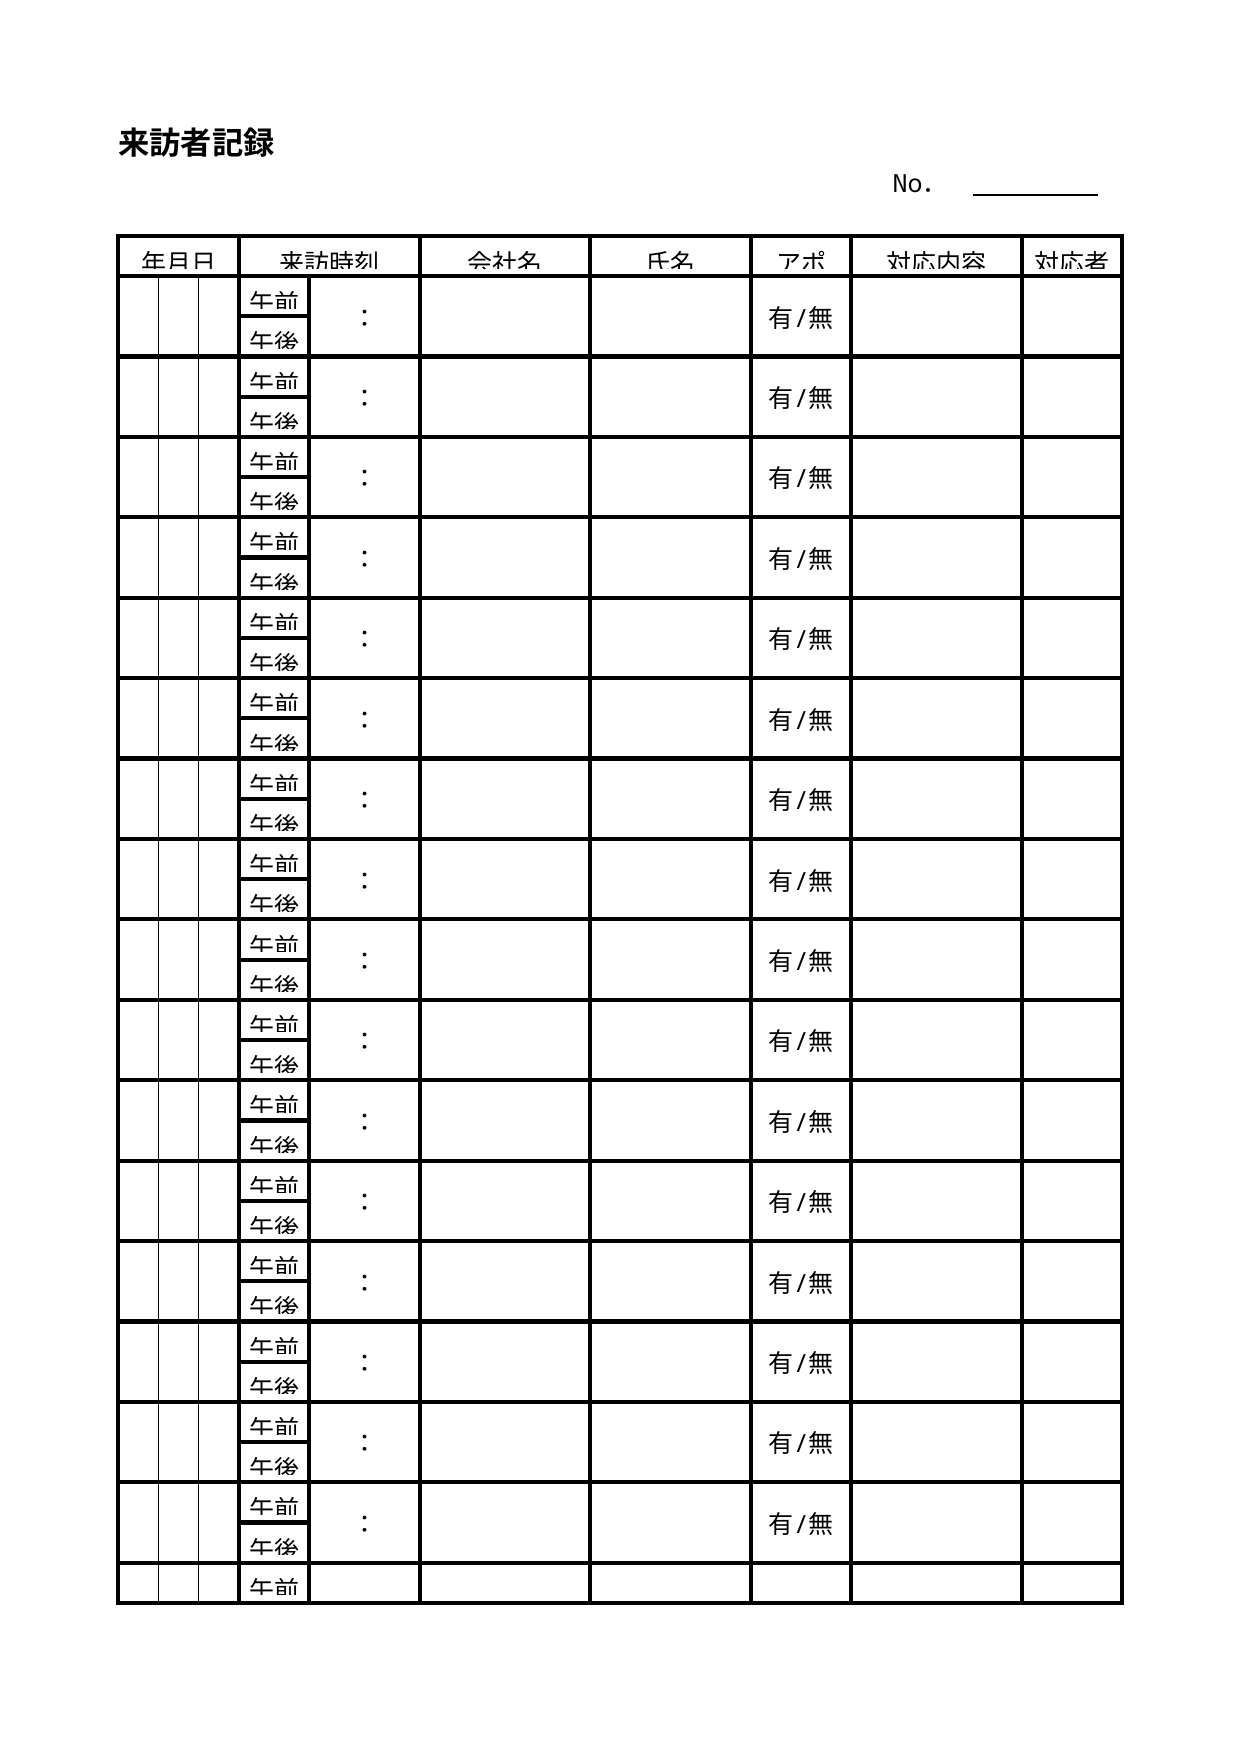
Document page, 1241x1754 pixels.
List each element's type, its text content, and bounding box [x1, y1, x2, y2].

text No． [118, 163, 1122, 199]
table_cell [853, 1484, 1020, 1561]
table_cell [853, 359, 1020, 435]
table_cell 有/無 [753, 1002, 849, 1078]
table_cell [1024, 761, 1120, 837]
table_cell [1024, 1163, 1120, 1239]
table_cell ： [311, 1404, 418, 1480]
table_cell [159, 680, 198, 756]
table_cell 午後 [241, 1364, 307, 1400]
table_cell 有/無 [753, 1484, 849, 1561]
table_cell 午後 [241, 1444, 307, 1480]
table_cell [199, 1243, 237, 1319]
table_cell [199, 1002, 237, 1078]
table_cell [592, 1404, 749, 1480]
table_cell [853, 1243, 1020, 1319]
table_cell [120, 439, 158, 515]
table_cell [853, 278, 1020, 354]
table_cell 午後 [241, 640, 307, 676]
table_cell ： [311, 439, 418, 515]
table_cell [422, 600, 588, 676]
table_cell [853, 921, 1020, 998]
table_cell 午後 [241, 318, 307, 354]
table_cell 午前 [241, 921, 307, 957]
table_cell [592, 841, 749, 917]
table_cell 午前 [241, 519, 307, 555]
table_header 来訪時刻 [241, 238, 418, 274]
table_cell [592, 1002, 749, 1078]
table_cell [199, 1163, 237, 1239]
table_cell [592, 1163, 749, 1239]
table_cell 有/無 [753, 1324, 849, 1400]
table_cell [199, 439, 237, 515]
table_cell [1024, 841, 1120, 917]
table_cell [422, 1565, 588, 1601]
table_cell ： [311, 841, 418, 917]
table_cell 有/無 [753, 841, 849, 917]
table_cell [120, 278, 158, 354]
table_cell [853, 1002, 1020, 1078]
table_cell [853, 841, 1020, 917]
table_cell 午前 [241, 761, 307, 797]
table_cell ： [311, 761, 418, 837]
table_cell [592, 1484, 749, 1561]
table_cell [592, 1324, 749, 1400]
table_cell [422, 439, 588, 515]
table_cell 午後 [241, 479, 307, 515]
table_header 年月日 [120, 238, 237, 274]
table_cell [422, 519, 588, 596]
table_cell [853, 1404, 1020, 1480]
table_cell [199, 519, 237, 596]
table_cell [853, 519, 1020, 596]
table_cell [592, 680, 749, 756]
table_cell [120, 519, 158, 596]
table_cell [422, 359, 588, 435]
table_cell ： [311, 278, 418, 354]
table_cell [1024, 680, 1120, 756]
table_cell [159, 1324, 198, 1400]
table_cell [1024, 600, 1120, 676]
table_cell ： [311, 921, 418, 998]
table_cell [592, 761, 749, 837]
table_cell [199, 600, 237, 676]
table_cell 午後 [241, 962, 307, 998]
table_cell [1024, 1002, 1120, 1078]
table_cell 午後 [241, 720, 307, 756]
table_cell [120, 1243, 158, 1319]
text 来訪者記録 [118, 118, 1122, 163]
table_cell [853, 439, 1020, 515]
table_cell 午後 [241, 1203, 307, 1239]
table_cell [199, 761, 237, 837]
table_cell ： [311, 1243, 418, 1319]
table_cell [422, 680, 588, 756]
table_cell [592, 359, 749, 435]
table_cell [159, 1163, 198, 1239]
table_cell [159, 1002, 198, 1078]
table_cell 午前 [241, 439, 307, 475]
table_cell 午後 [241, 881, 307, 917]
table_cell 午前 [241, 1565, 307, 1601]
table_cell [120, 761, 158, 837]
table_cell [592, 278, 749, 354]
table_cell [1024, 519, 1120, 596]
table_cell [159, 600, 198, 676]
table_cell [120, 359, 158, 435]
table_cell [199, 1082, 237, 1158]
table_cell 午後 [241, 1123, 307, 1158]
table_header 氏名 [592, 238, 749, 274]
table_cell [120, 1163, 158, 1239]
table_cell [592, 600, 749, 676]
table_cell 午前 [241, 1484, 307, 1520]
table_cell [199, 921, 237, 998]
table_cell [422, 1082, 588, 1158]
table_cell [422, 1243, 588, 1319]
table_cell [592, 439, 749, 515]
table_cell 有/無 [753, 1243, 849, 1319]
table_header アポ [753, 238, 849, 274]
table_cell [199, 1484, 237, 1561]
table_cell 有/無 [753, 921, 849, 998]
table_cell ： [311, 680, 418, 756]
table_header 対応者 [1024, 238, 1120, 274]
table_cell [592, 519, 749, 596]
table_cell [199, 1404, 237, 1480]
table_cell 午前 [241, 1243, 307, 1279]
table_cell [120, 1484, 158, 1561]
table_cell [120, 1324, 158, 1400]
table_cell [159, 841, 198, 917]
table_cell 午後 [241, 560, 307, 596]
table_cell [159, 761, 198, 837]
table_cell [853, 600, 1020, 676]
table_cell [311, 1565, 418, 1601]
table_cell ： [311, 1163, 418, 1239]
table_cell 午前 [241, 1324, 307, 1359]
table_cell 有/無 [753, 1163, 849, 1239]
table_cell [592, 1082, 749, 1158]
table_cell [159, 519, 198, 596]
table_cell 午前 [241, 1002, 307, 1038]
table_cell [422, 841, 588, 917]
table_cell [753, 1565, 849, 1601]
table_cell [1024, 1565, 1120, 1601]
table_cell [422, 1484, 588, 1561]
table_cell [1024, 1324, 1120, 1400]
table_cell ： [311, 1082, 418, 1158]
table_cell ： [311, 1324, 418, 1400]
table_cell [199, 359, 237, 435]
table_cell [199, 278, 237, 354]
table_cell ： [311, 1484, 418, 1561]
table_cell 午後 [241, 1525, 307, 1561]
table_cell [422, 1324, 588, 1400]
table_cell [422, 1002, 588, 1078]
table_cell [159, 921, 198, 998]
table_cell 有/無 [753, 278, 849, 354]
table_cell 午後 [241, 399, 307, 435]
table_cell 午前 [241, 278, 307, 314]
table_cell [199, 680, 237, 756]
table_cell 有/無 [753, 761, 849, 837]
table_cell 午前 [241, 1163, 307, 1199]
table_cell [199, 841, 237, 917]
table_cell [1024, 1082, 1120, 1158]
table_cell 午前 [241, 1404, 307, 1440]
table_cell [422, 278, 588, 354]
table_cell 有/無 [753, 600, 849, 676]
table_cell [159, 439, 198, 515]
table_cell 有/無 [753, 1404, 849, 1480]
table_cell [120, 1082, 158, 1158]
table_cell 午前 [241, 359, 307, 394]
table_cell 有/無 [753, 359, 849, 435]
table_cell [592, 921, 749, 998]
table_cell [120, 841, 158, 917]
table_cell [853, 1163, 1020, 1239]
table_cell [1024, 359, 1120, 435]
table_cell [159, 1404, 198, 1480]
table_cell [1024, 1404, 1120, 1480]
table_cell [1024, 1243, 1120, 1319]
table_cell [120, 1565, 158, 1601]
table_cell [592, 1565, 749, 1601]
table_cell [159, 278, 198, 354]
table_header 会社名 [422, 238, 588, 274]
table_cell [853, 680, 1020, 756]
table_cell [159, 1243, 198, 1319]
table_cell [1024, 921, 1120, 998]
table_cell [592, 1243, 749, 1319]
table_cell ： [311, 519, 418, 596]
table_cell [422, 1163, 588, 1239]
table_cell [120, 921, 158, 998]
table_header 対応内容 [853, 238, 1020, 274]
table_cell [159, 359, 198, 435]
table_cell 午前 [241, 1082, 307, 1118]
table_cell 午前 [241, 680, 307, 716]
table_cell [422, 1404, 588, 1480]
table_cell 午前 [241, 841, 307, 877]
table_cell [199, 1324, 237, 1400]
table_cell [120, 1404, 158, 1480]
table_cell 有/無 [753, 1082, 849, 1158]
table_cell [853, 1082, 1020, 1158]
table_cell [1024, 1484, 1120, 1561]
table_cell [853, 761, 1020, 837]
table_cell [159, 1565, 198, 1601]
table_cell [159, 1082, 198, 1158]
table_cell [422, 921, 588, 998]
table_cell [853, 1565, 1020, 1601]
table_cell [422, 761, 588, 837]
table_cell 午後 [241, 1283, 307, 1319]
table_cell 午後 [241, 1042, 307, 1078]
table_cell ： [311, 1002, 418, 1078]
table_cell [1024, 278, 1120, 354]
table_cell [120, 680, 158, 756]
table_cell 有/無 [753, 680, 849, 756]
table_cell [120, 1002, 158, 1078]
table_cell [1024, 439, 1120, 515]
table_cell [199, 1565, 237, 1601]
table_cell ： [311, 600, 418, 676]
table_cell 午後 [241, 801, 307, 837]
table_cell 有/無 [753, 439, 849, 515]
table_cell 有/無 [753, 519, 849, 596]
table_cell 午前 [241, 600, 307, 636]
table_cell ： [311, 359, 418, 435]
table_cell [853, 1324, 1020, 1400]
table_cell [159, 1484, 198, 1561]
table_cell [120, 600, 158, 676]
